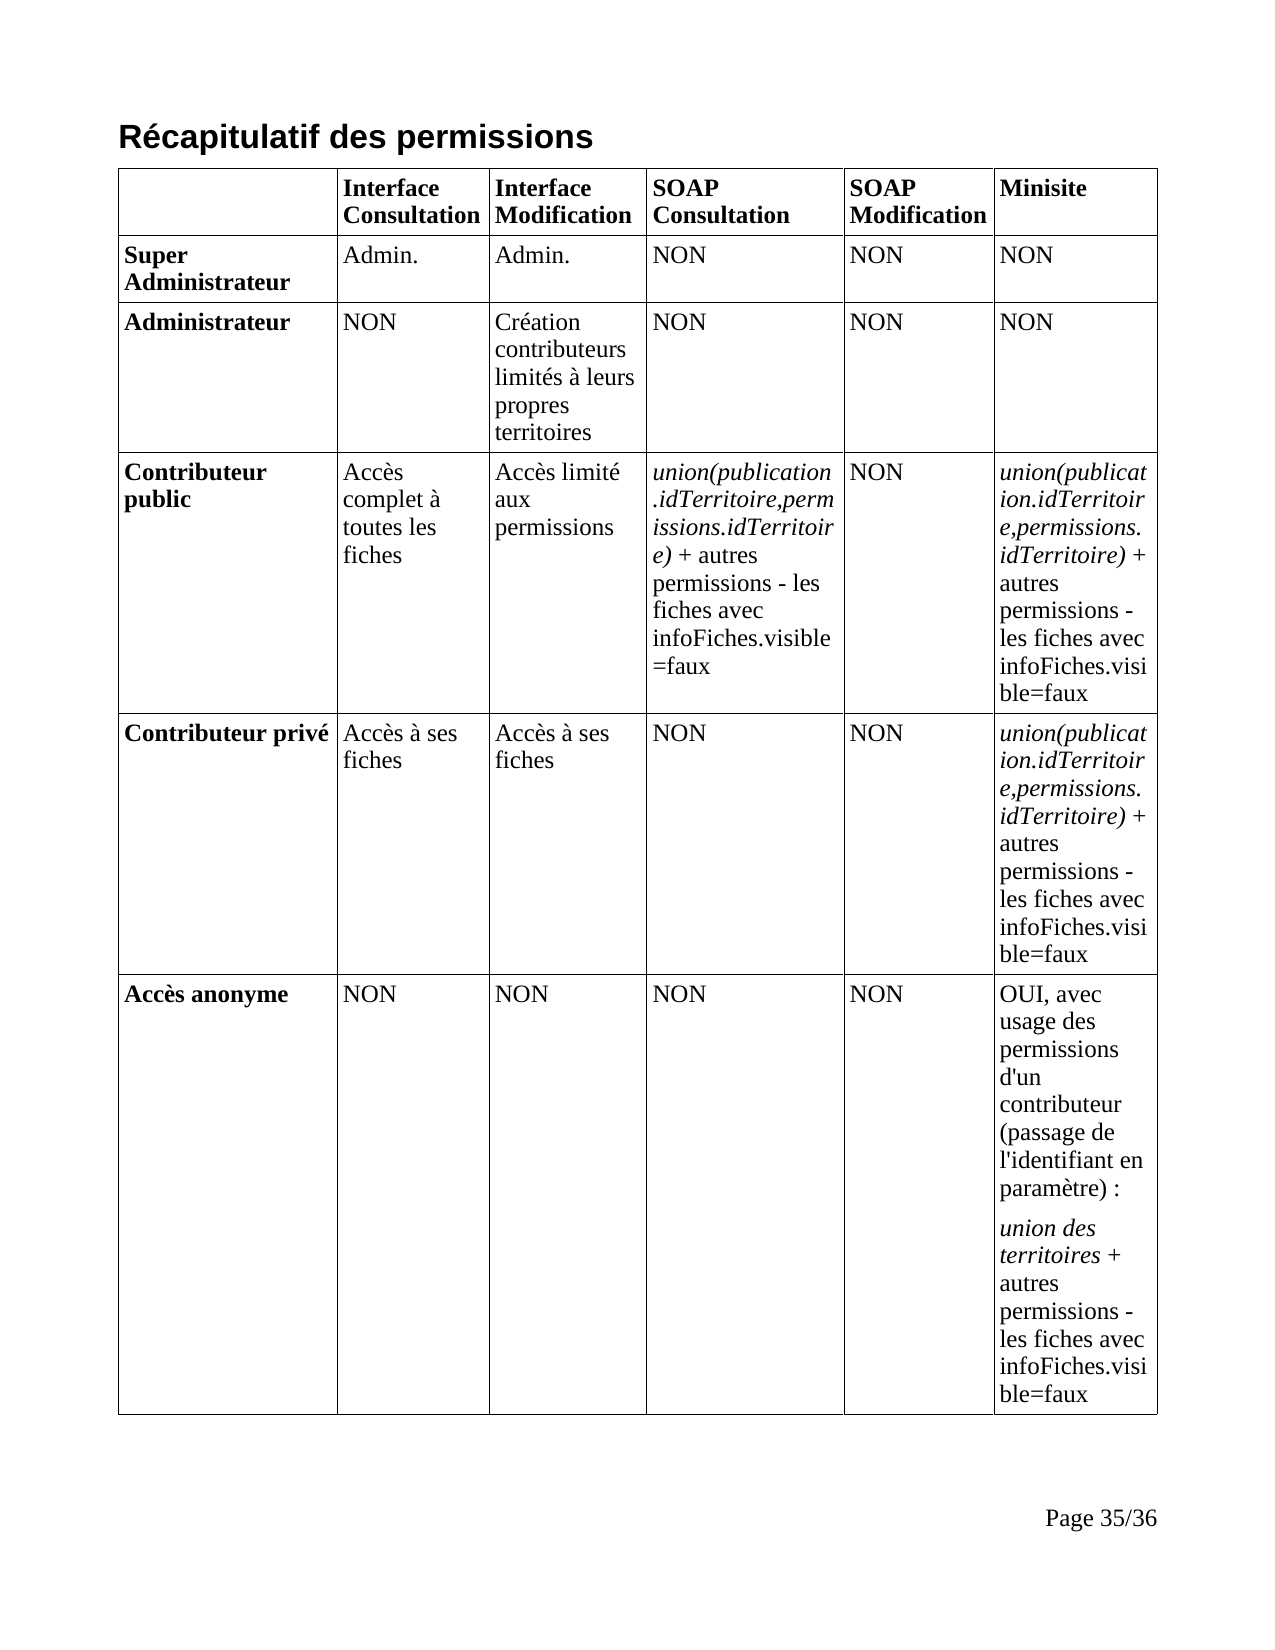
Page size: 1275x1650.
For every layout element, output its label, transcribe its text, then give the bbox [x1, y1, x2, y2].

table_cell Accès anonyme [119, 975, 337, 1414]
table_cell NON [647, 236, 843, 302]
table_cell Contributeur privé [119, 714, 337, 974]
table_cell NON [338, 975, 489, 1414]
table_cell union(publication.idTerritoire,permissions.idTerritoire) + autres permissions - les fiches avec infoFiches.visible=faux [647, 453, 843, 713]
table_cell NON [845, 714, 993, 974]
table_cell NON [647, 975, 843, 1414]
table_cell NON [338, 303, 489, 452]
table_cell NON [647, 714, 843, 974]
table_cell Super Administrateur [119, 236, 337, 302]
table_header [119, 169, 337, 235]
subtitle Récapitulatif des permissions [118, 118, 1157, 155]
table_header SOAP Modification [845, 169, 993, 235]
table_cell Admin. [490, 236, 646, 302]
table_cell Admin. [338, 236, 489, 302]
table_header Interface Consultation [338, 169, 489, 235]
table_cell Accès complet à toutes les fiches [338, 453, 489, 713]
table_cell Contributeur public [119, 453, 337, 713]
table_cell NON [647, 303, 843, 452]
table_cell Accès à ses fiches [338, 714, 489, 974]
table_cell NON [845, 975, 993, 1414]
table_cell NON [845, 236, 993, 302]
table_cell Accès limité aux permissions [490, 453, 646, 713]
table_cell NON [995, 303, 1157, 452]
table_cell Administrateur [119, 303, 337, 452]
table_cell NON [995, 236, 1157, 302]
table_cell union(publication.idTerritoire,permissions.idTerritoire) + autres permissions - les fiches avec infoFiches.visible=faux [995, 714, 1157, 974]
table_cell union(publication.idTerritoire,permissions.idTerritoire) + autres permissions - les fiches avec infoFiches.visible=faux [995, 453, 1157, 713]
table_header Interface Modification [490, 169, 646, 235]
table_cell Accès à ses fiches [490, 714, 646, 974]
table_cell Création contributeurs limités à leurs propres territoires [490, 303, 646, 452]
table_header Minisite [995, 169, 1157, 235]
table_header SOAP Consultation [647, 169, 843, 235]
table_cell NON [845, 453, 993, 713]
table_cell NON [490, 975, 646, 1414]
table_cell OUI, avec usage des permissions d'un contributeur (passage de l'identifiant en paramètre) : union des territoires + autres permissions - les fiches avec infoFiches.visible=faux [995, 975, 1157, 1414]
table_cell NON [845, 303, 993, 452]
